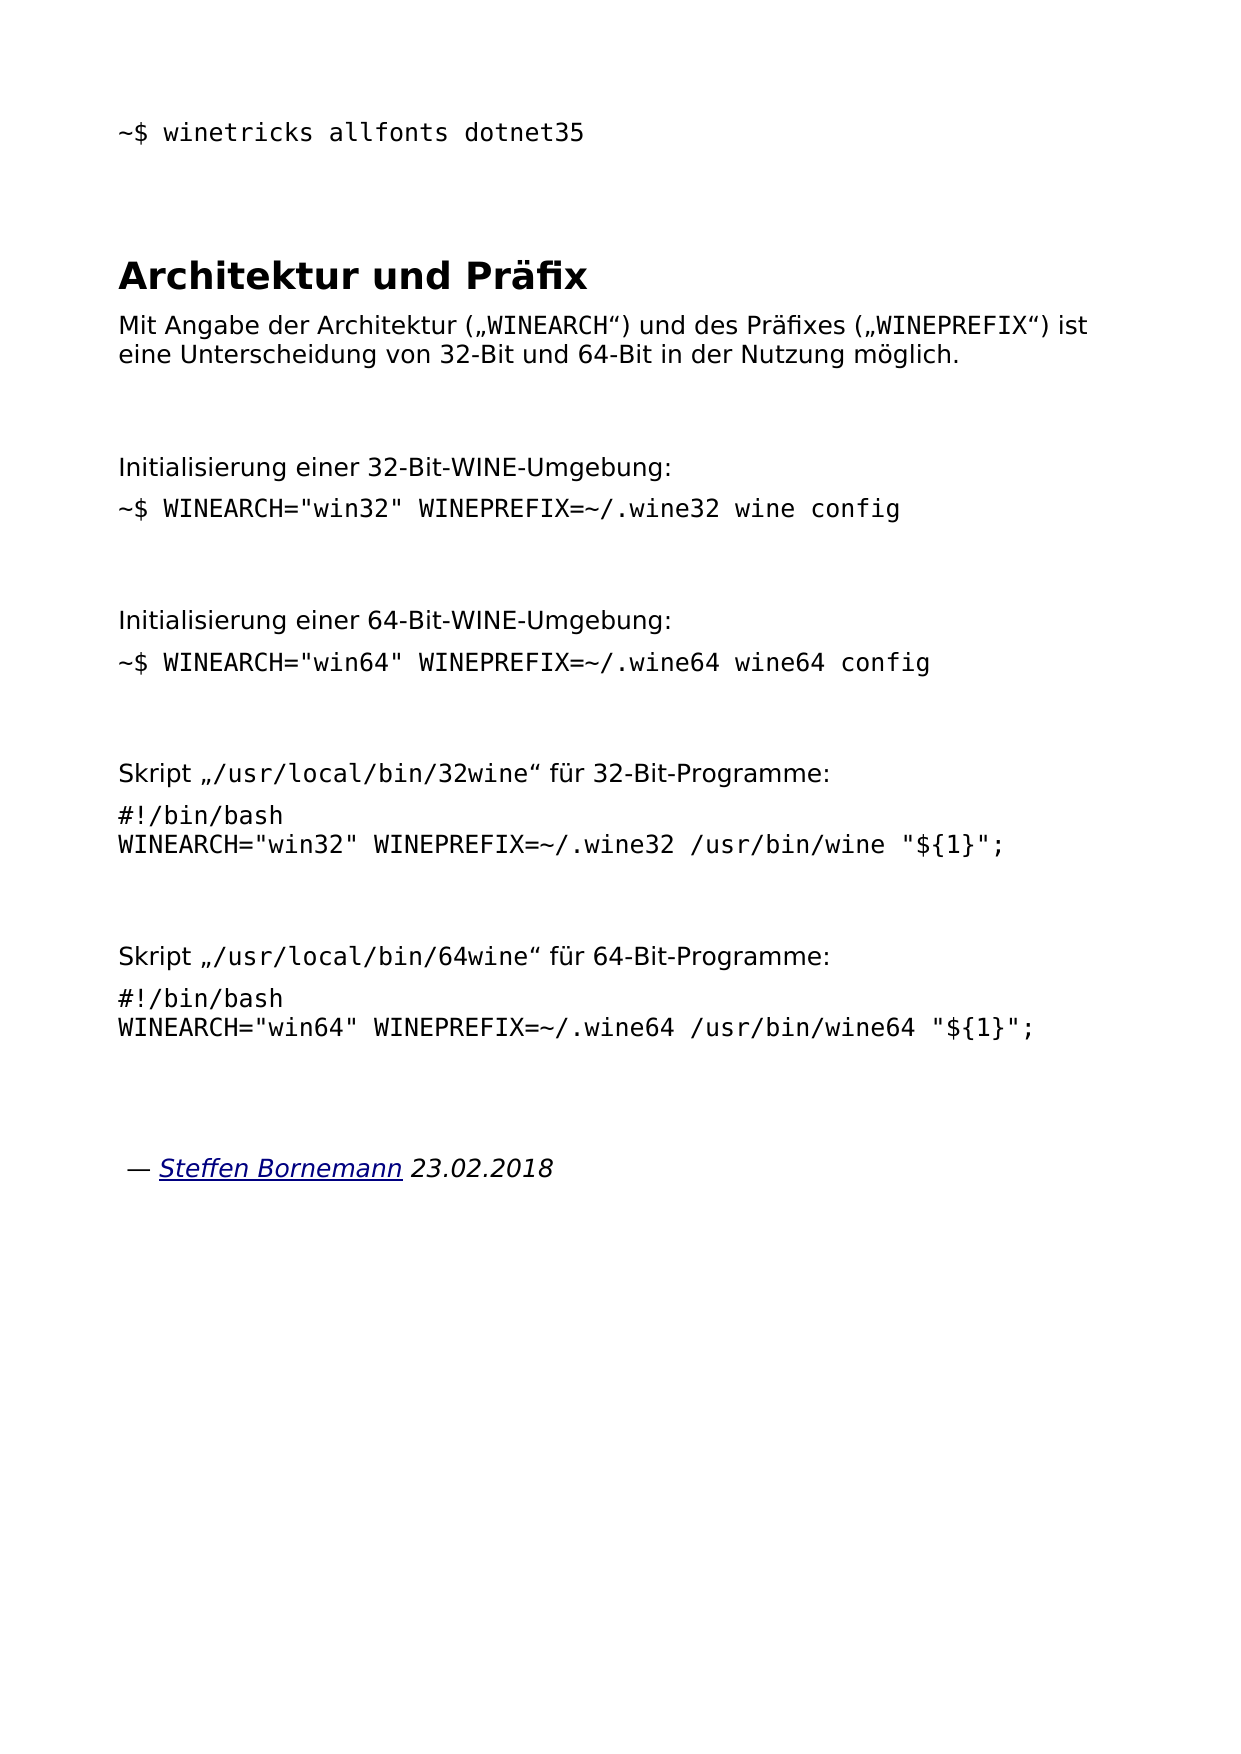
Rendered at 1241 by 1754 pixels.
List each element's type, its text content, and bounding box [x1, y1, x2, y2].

text #!/bin/bash WINEARCH="win64" WINEPREFIX=~/.wine64 /usr/bin/wine64 "${1}"; [118, 984, 1122, 1042]
subtitle Architektur und Präfix [118, 255, 1122, 298]
text Initialisierung einer 64-Bit-WINE-Umgebung: [118, 606, 1122, 635]
text #!/bin/bash WINEARCH="win32" WINEPREFIX=~/.wine32 /usr/bin/wine "${1}"; [118, 801, 1122, 859]
text Skript „/usr/local/bin/64wine“ für 64-Bit-Programme: [118, 942, 1122, 971]
text Initialisierung einer 32-Bit-WINE-Umgebung: [118, 453, 1122, 482]
text ~$ winetricks allfonts dotnet35 [118, 118, 1122, 147]
text Mit Angabe der Architektur („WINEARCH“) und des Präfixes („WINEPREFIX“) ist eine Unterscheidung von 32-Bit und 64-Bit in der Nutzung möglich. [118, 311, 1122, 369]
text ~$ WINEARCH="win32" WINEPREFIX=~/.wine32 wine config [118, 494, 1122, 523]
text Skript „/usr/local/bin/32wine“ für 32-Bit-Programme: [118, 759, 1122, 789]
text — Steffen Bornemann 23.02.2018 [118, 1125, 1122, 1212]
text ~$ WINEARCH="win64" WINEPREFIX=~/.wine64 wine64 config [118, 648, 1122, 677]
